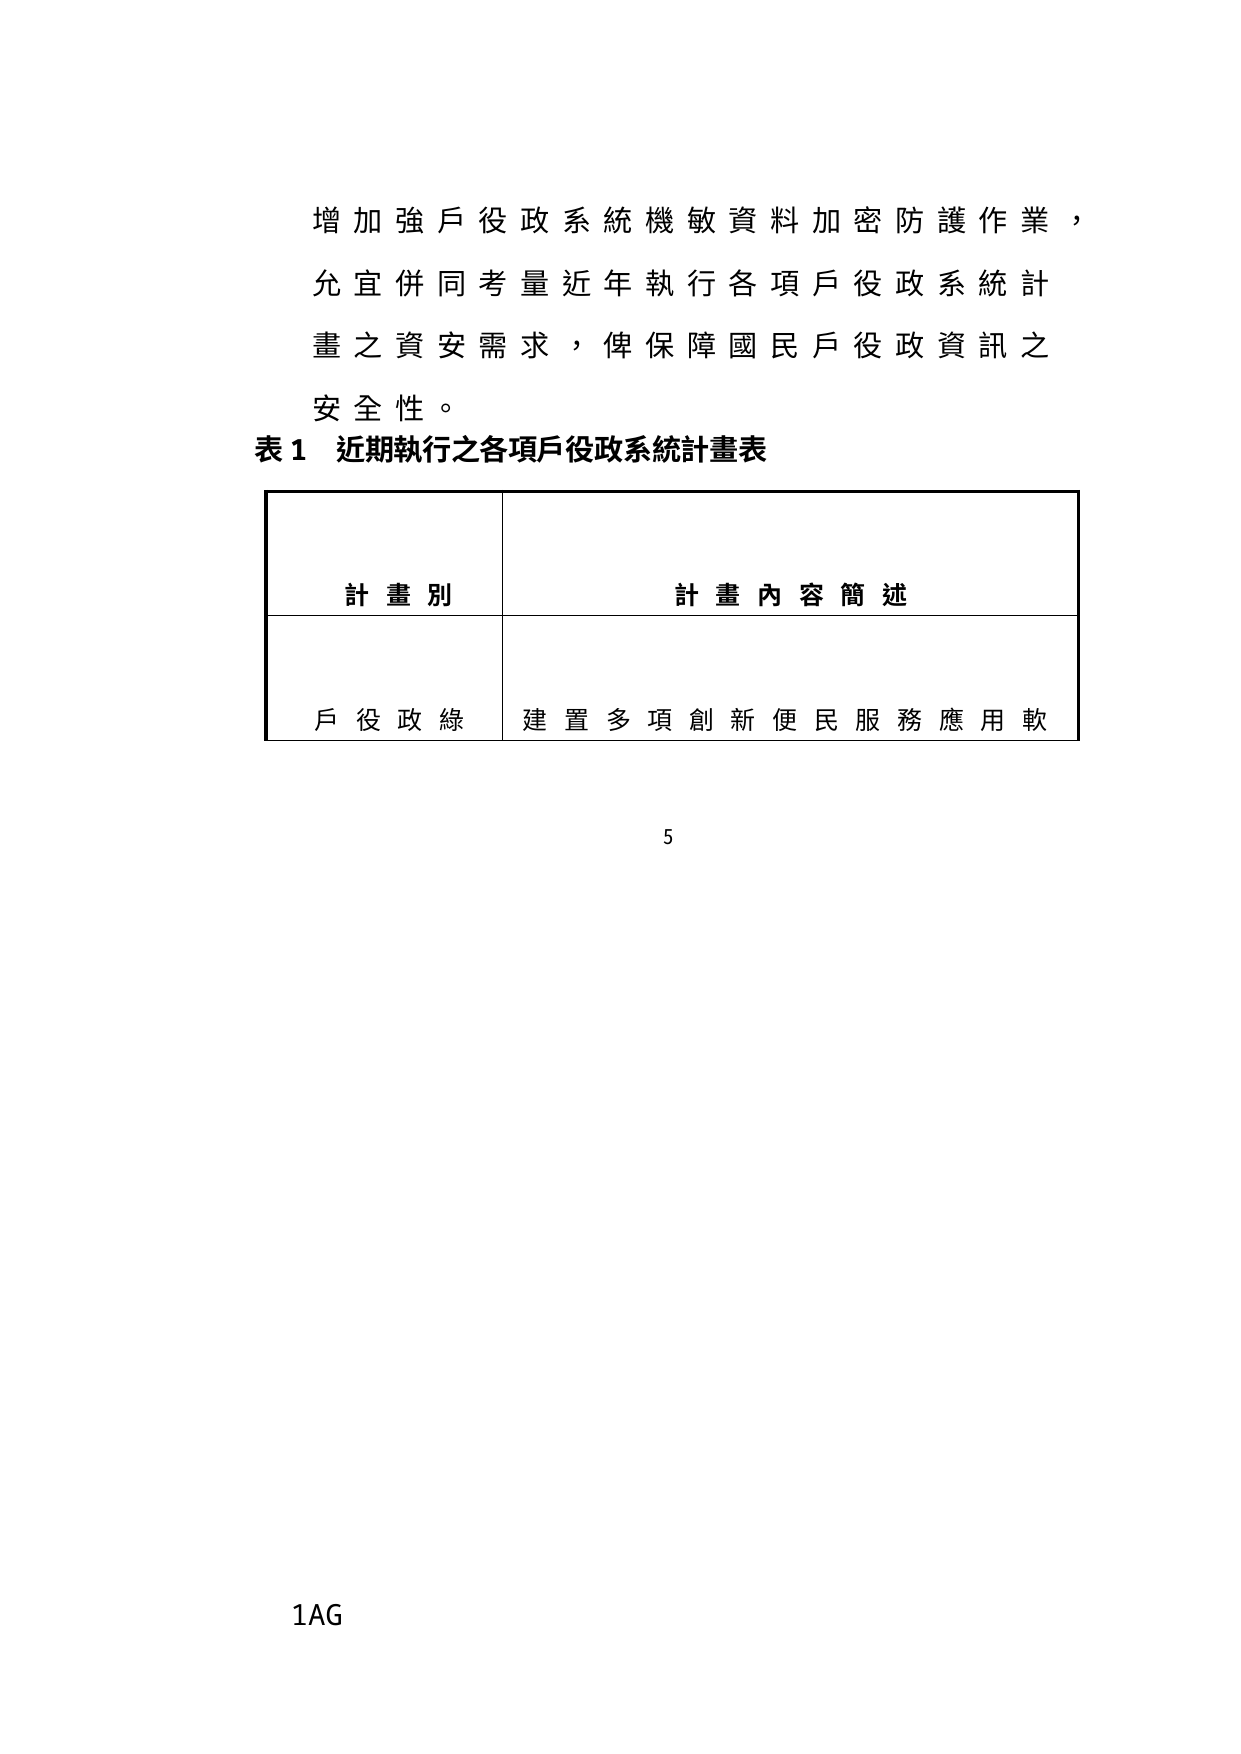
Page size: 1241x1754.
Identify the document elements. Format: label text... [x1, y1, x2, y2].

table_header 計畫內容簡述 [503, 493, 1077, 615]
text 戶役政系統包括戶籍、國籍、兵役及替代役等戶役政諸多個人機密資料，因而內政部近年為提升戶役政業務電子化服務及資訊安全，陸續辦理戶役政綠色便民及資安強化計畫、補助地方政府辦理汰換戶役政及地政之基層資訊設備及內政部資料中心設置整體計畫（詳表1），鑒於前開計畫涉及與民眾端、各地方政府介面及雲端資料中心之連線及資料處理，均存在個資洩漏及隱私權侵害等資安風險，是以，新增加強戶役政系統機敏資料加密防護作業，允宜併同考量近年執行各項戶役政系統計畫之資安需求，俾保障國民戶役政資訊之安全性。 [269, 177, 1056, 427]
table_cell 戶役政綠 [268, 616, 502, 740]
text 表1 近期執行之各項戶役政系統計畫表 [254, 427, 1056, 469]
table_header 計畫別 [268, 493, 502, 615]
table_cell 建置多項創新便民服務應用軟 [503, 616, 1077, 740]
